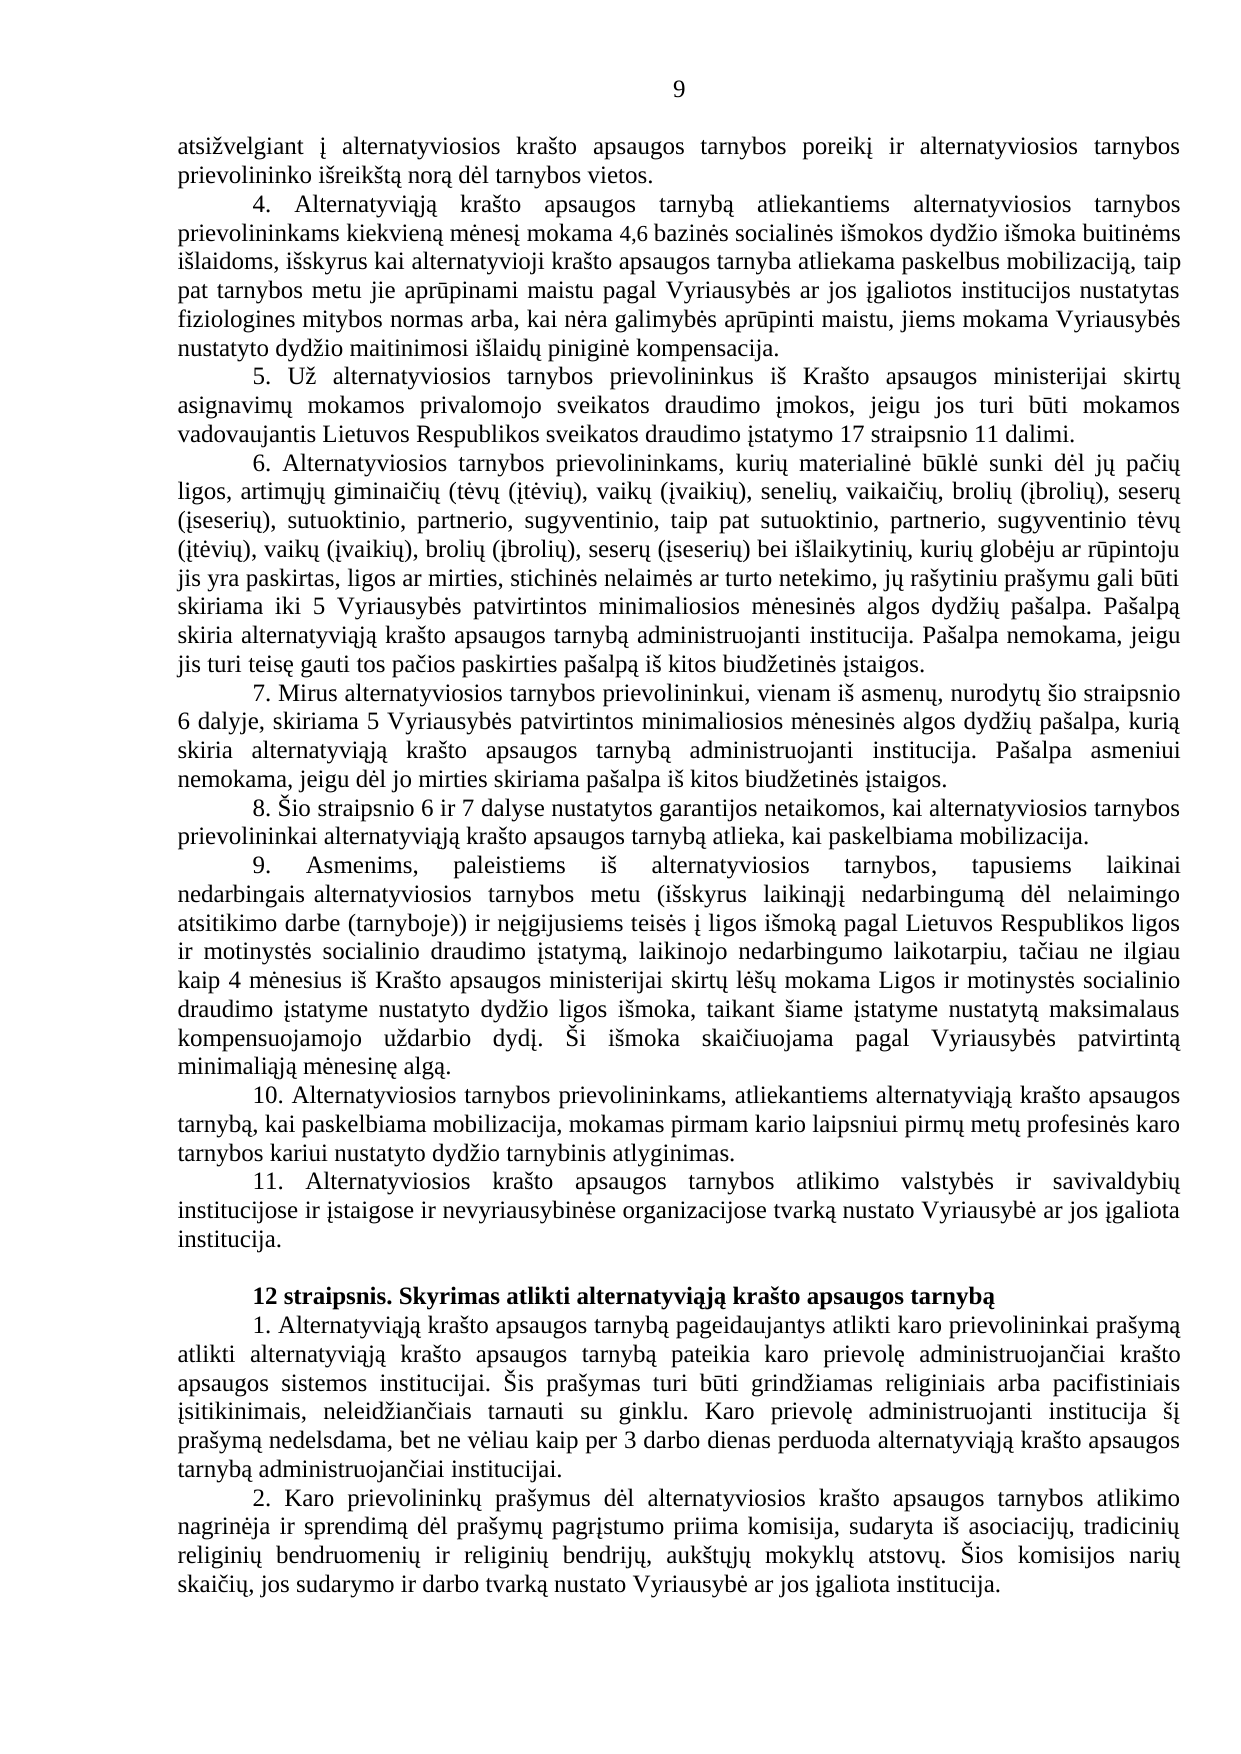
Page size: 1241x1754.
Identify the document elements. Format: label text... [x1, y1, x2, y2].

text 11. Alternatyviosios krašto apsaugos tarnybos atlikimo valstybės ir savivaldybių institucijose ir įstaigose ir nevyriausybinėse organizacijose tvarką nustato Vyriausybė ar jos įgaliota institucija. [177, 1166, 1181, 1253]
text 10. Alternatyviosios tarnybos prievolininkams, atliekantiems alternatyviąją krašto apsaugos tarnybą, kai paskelbiama mobilizacija, mokamas pirmam kario laipsniui pirmų metų profesinės karo tarnybos kariui nustatyto dydžio tarnybinis atlyginimas. [177, 1080, 1181, 1166]
text 5. Už alternatyviosios tarnybos prievolininkus iš Krašto apsaugos ministerijai skirtų asignavimų mokamos privalomojo sveikatos draudimo įmokos, jeigu jos turi būti mokamos vadovaujantis Lietuvos Respublikos sveikatos draudimo įstatymo 17 straipsnio 11 dalimi. [177, 361, 1181, 448]
text 4. Alternatyviąją krašto apsaugos tarnybą atliekantiems alternatyviosios tarnybos prievolininkams kiekvieną mėnesį mokama 4,6 bazinės socialinės išmokos dydžio išmoka buitinėms išlaidoms, išskyrus kai alternatyvioji krašto apsaugos tarnyba atliekama paskelbus mobilizaciją, taip pat tarnybos metu jie aprūpinami maistu pagal Vyriausybės ar jos įgaliotos institucijos nustatytas fiziologines mitybos normas arba, kai nėra galimybės aprūpinti maistu, jiems mokama Vyriausybės nustatyto dydžio maitinimosi išlaidų piniginė kompensacija. [177, 189, 1181, 361]
text 8. Šio straipsnio 6 ir 7 dalyse nustatytos garantijos netaikomos, kai alternatyviosios tarnybos prievolininkai alternatyviąją krašto apsaugos tarnybą atlieka, kai paskelbiama mobilizacija. [177, 793, 1181, 850]
text 2. Karo prievolininkų prašymus dėl alternatyviosios krašto apsaugos tarnybos atlikimo nagrinėja ir sprendimą dėl prašymų pagrįstumo priima komisija, sudaryta iš asociacijų, tradicinių religinių bendruomenių ir religinių bendrijų, aukštųjų mokyklų atstovų. Šios komisijos narių skaičių, jos sudarymo ir darbo tvarką nustato Vyriausybė ar jos įgaliota institucija. [177, 1483, 1181, 1598]
text 12 straipsnis. Skyrimas atlikti alternatyviąją krašto apsaugos tarnybą [252, 1281, 1181, 1310]
text 9. Asmenims, paleistiems iš alternatyviosios tarnybos, tapusiems laikinai nedarbingais alternatyviosios tarnybos metu (išskyrus laikinąjį nedarbingumą dėl nelaimingo atsitikimo darbe (tarnyboje)) ir neįgijusiems teisės į ligos išmoką pagal Lietuvos Respublikos ligos ir motinystės socialinio draudimo įstatymą, laikinojo nedarbingumo laikotarpiu, tačiau ne ilgiau kaip 4 mėnesius iš Krašto apsaugos ministerijai skirtų lėšų mokama Ligos ir motinystės socialinio draudimo įstatyme nustatyto dydžio ligos išmoka, taikant šiame įstatyme nustatytą maksimalaus kompensuojamojo uždarbio dydį. Ši išmoka skaičiuojama pagal Vyriausybės patvirtintą minimaliąją mėnesinę algą. [177, 850, 1181, 1080]
text 7. Mirus alternatyviosios tarnybos prievolininkui, vienam iš asmenų, nurodytų šio straipsnio 6 dalyje, skiriama 5 Vyriausybės patvirtintos minimaliosios mėnesinės algos dydžių pašalpa, kurią skiria alternatyviąją krašto apsaugos tarnybą administruojanti institucija. Pašalpa asmeniui nemokama, jeigu dėl jo mirties skiriama pašalpa iš kitos biudžetinės įstaigos. [177, 678, 1181, 793]
text atsižvelgiant į alternatyviosios krašto apsaugos tarnybos poreikį ir alternatyviosios tarnybos prievolininko išreikštą norą dėl tarnybos vietos. [177, 131, 1181, 189]
text 6. Alternatyviosios tarnybos prievolininkams, kurių materialinė būklė sunki dėl jų pačių ligos, artimųjų giminaičių (tėvų (įtėvių), vaikų (įvaikių), senelių, vaikaičių, brolių (įbrolių), seserų (įseserių), sutuoktinio, partnerio, sugyventinio, taip pat sutuoktinio, partnerio, sugyventinio tėvų (įtėvių), vaikų (įvaikių), brolių (įbrolių), seserų (įseserių) bei išlaikytinių, kurių globėju ar rūpintoju jis yra paskirtas, ligos ar mirties, stichinės nelaimės ar turto netekimo, jų rašytiniu prašymu gali būti skiriama iki 5 Vyriausybės patvirtintos minimaliosios mėnesinės algos dydžių pašalpa. Pašalpą skiria alternatyviąją krašto apsaugos tarnybą administruojanti institucija. Pašalpa nemokama, jeigu jis turi teisę gauti tos pačios paskirties pašalpą iš kitos biudžetinės įstaigos. [177, 448, 1181, 678]
text 1. Alternatyviąją krašto apsaugos tarnybą pageidaujantys atlikti karo prievolininkai prašymą atlikti alternatyviąją krašto apsaugos tarnybą pateikia karo prievolę administruojančiai krašto apsaugos sistemos institucijai. Šis prašymas turi būti grindžiamas religiniais arba pacifistiniais įsitikinimais, neleidžiančiais tarnauti su ginklu. Karo prievolę administruojanti institucija šį prašymą nedelsdama, bet ne vėliau kaip per 3 darbo dienas perduoda alternatyviąją krašto apsaugos tarnybą administruojančiai institucijai. [177, 1310, 1181, 1483]
